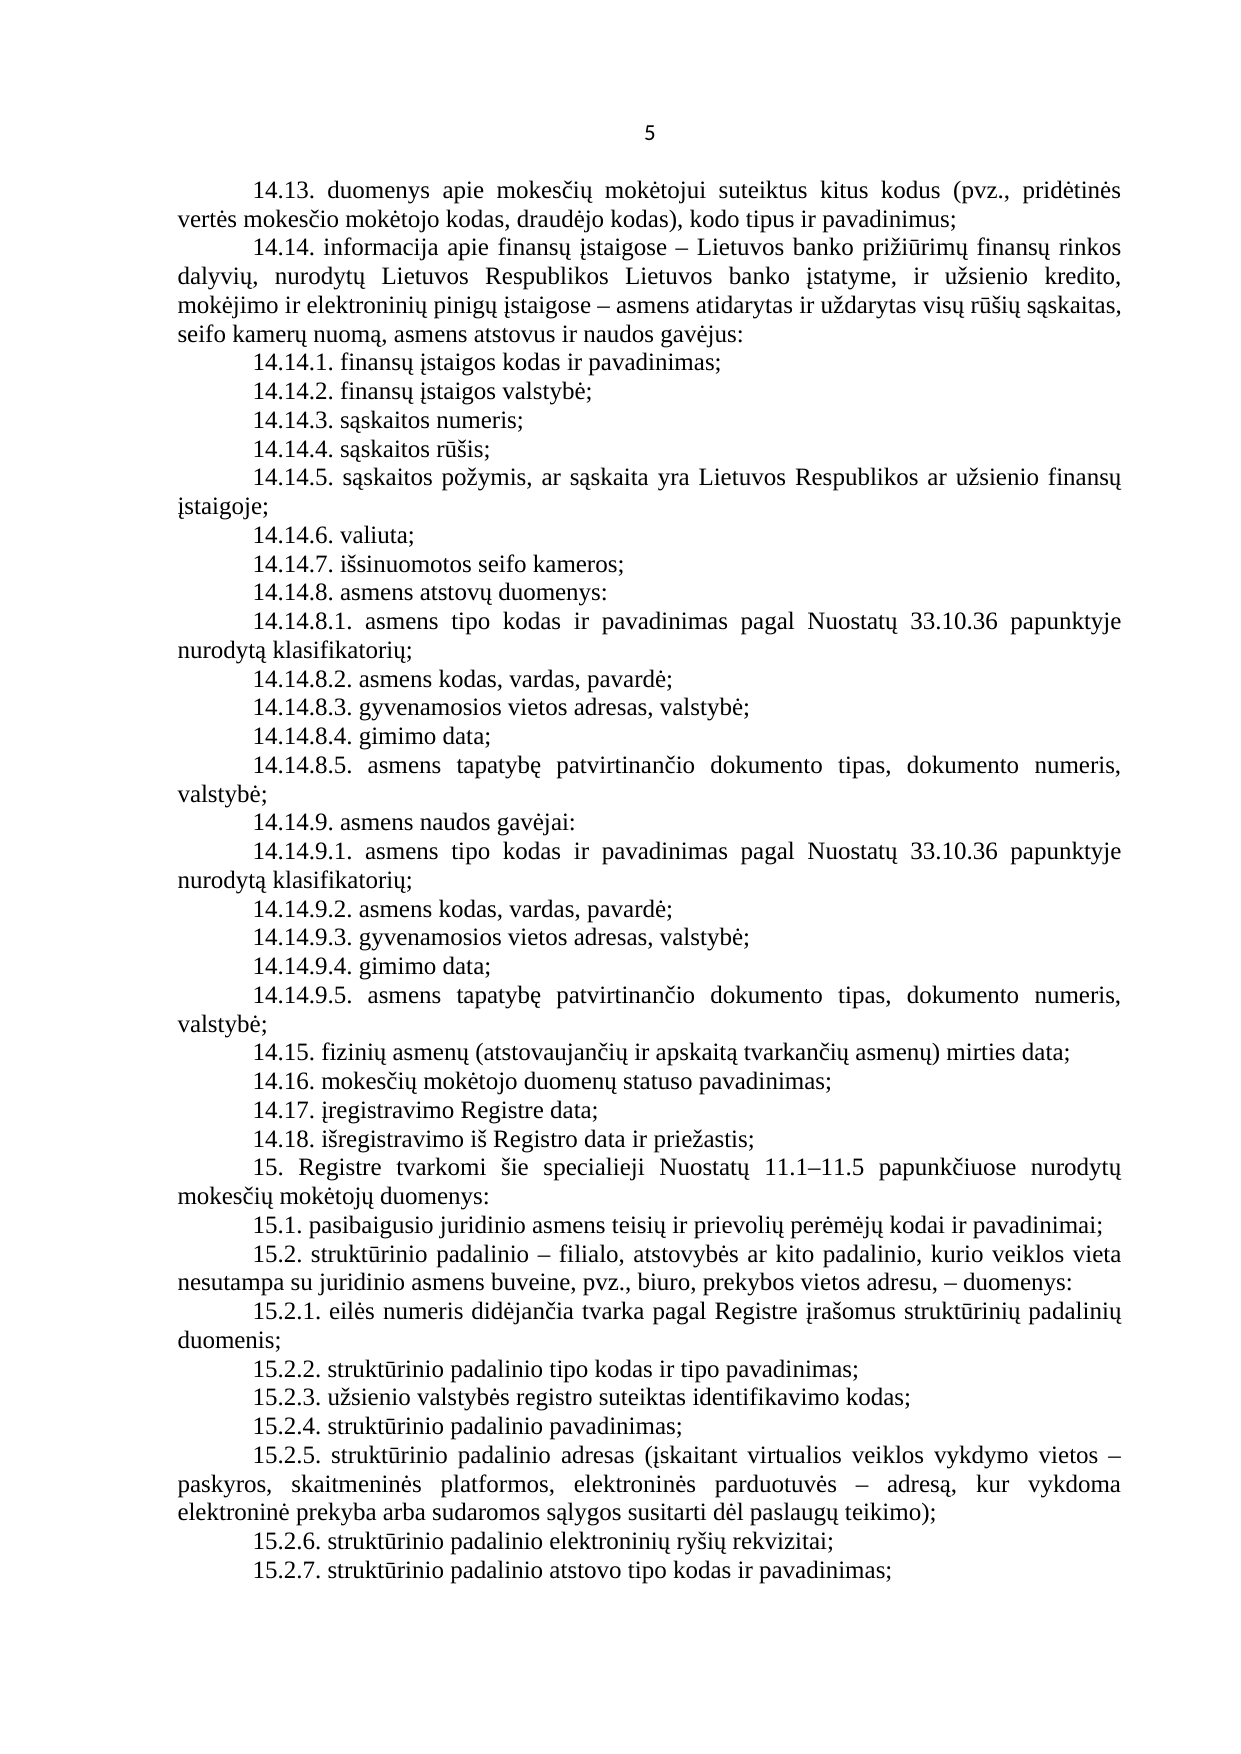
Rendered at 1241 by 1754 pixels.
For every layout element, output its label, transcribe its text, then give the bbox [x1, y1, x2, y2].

text 15.2.5. struktūrinio padalinio adresas (įskaitant virtualios veiklos vykdymo vietos – paskyros, skaitmeninės platformos, elektroninės parduotuvės – adresą, kur vykdoma elektroninė prekyba arba sudaromos sąlygos susitarti dėl paslaugų teikimo); [177, 1440, 1122, 1526]
text 15.2. struktūrinio padalinio – filialo, atstovybės ar kito padalinio, kurio veiklos vieta nesutampa su juridinio asmens buveine, pvz., biuro, prekybos vietos adresu, – duomenys: [177, 1239, 1122, 1296]
text 14.14.8. asmens atstovų duomenys: [177, 577, 1122, 606]
text 14.14.8.5. asmens tapatybę patvirtinančio dokumento tipas, dokumento numeris, valstybė; [177, 750, 1122, 807]
text 14.14.9.3. gyvenamosios vietos adresas, valstybė; [177, 922, 1122, 951]
text 14.14.8.2. asmens kodas, vardas, pavardė; [177, 664, 1122, 692]
text 14.14.4. sąskaitos rūšis; [177, 434, 1122, 462]
text 14.14.5. sąskaitos požymis, ar sąskaita yra Lietuvos Respublikos ar užsienio finansų įstaigoje; [177, 462, 1122, 520]
text 14.14.8.1. asmens tipo kodas ir pavadinimas pagal Nuostatų 33.10.36 papunktyje nurodytą klasifikatorių; [177, 606, 1122, 664]
text 14.14. informacija apie finansų įstaigose – Lietuvos banko prižiūrimų finansų rinkos dalyvių, nurodytų Lietuvos Respublikos Lietuvos banko įstatyme, ir užsienio kredito, mokėjimo ir elektroninių pinigų įstaigose – asmens atidarytas ir uždarytas visų rūšių sąskaitas, seifo kamerų nuomą, asmens atstovus ir naudos gavėjus: [177, 232, 1122, 347]
text 14.13. duomenys apie mokesčių mokėtojui suteiktus kitus kodus (pvz., pridėtinės vertės mokesčio mokėtojo kodas, draudėjo kodas), kodo tipus ir pavadinimus; [177, 175, 1122, 232]
text 14.14.2. finansų įstaigos valstybė; [177, 376, 1122, 405]
text 15.2.7. struktūrinio padalinio atstovo tipo kodas ir pavadinimas; [177, 1555, 1122, 1584]
text 14.14.9. asmens naudos gavėjai: [177, 807, 1122, 836]
text 14.18. išregistravimo iš Registro data ir priežastis; [177, 1124, 1122, 1152]
text 14.15. fizinių asmenų (atstovaujančių ir apskaitą tvarkančių asmenų) mirties data; [177, 1037, 1122, 1066]
text 15.1. pasibaigusio juridinio asmens teisių ir prievolių perėmėjų kodai ir pavadinimai; [177, 1210, 1122, 1239]
text 14.17. įregistravimo Registre data; [177, 1095, 1122, 1124]
text 14.14.8.4. gimimo data; [177, 721, 1122, 750]
text 14.14.1. finansų įstaigos kodas ir pavadinimas; [177, 347, 1122, 376]
text 14.14.9.5. asmens tapatybę patvirtinančio dokumento tipas, dokumento numeris, valstybė; [177, 980, 1122, 1037]
text 15.2.6. struktūrinio padalinio elektroninių ryšių rekvizitai; [177, 1526, 1122, 1555]
text 14.14.6. valiuta; [177, 520, 1122, 549]
text 14.14.8.3. gyvenamosios vietos adresas, valstybė; [177, 692, 1122, 721]
text 14.16. mokesčių mokėtojo duomenų statuso pavadinimas; [177, 1066, 1122, 1095]
text 14.14.7. išsinuomotos seifo kameros; [177, 549, 1122, 577]
text 15.2.3. užsienio valstybės registro suteiktas identifikavimo kodas; [177, 1382, 1122, 1411]
text 15.2.1. eilės numeris didėjančia tvarka pagal Registre įrašomus struktūrinių padalinių duomenis; [177, 1296, 1122, 1354]
text 14.14.9.4. gimimo data; [177, 951, 1122, 980]
text 15.2.2. struktūrinio padalinio tipo kodas ir tipo pavadinimas; [177, 1354, 1122, 1382]
text 14.14.9.1. asmens tipo kodas ir pavadinimas pagal Nuostatų 33.10.36 papunktyje nurodytą klasifikatorių; [177, 836, 1122, 894]
text 14.14.3. sąskaitos numeris; [177, 405, 1122, 434]
text 15. Registre tvarkomi šie specialieji Nuostatų 11.1–11.5 papunkčiuose nurodytų mokesčių mokėtojų duomenys: [177, 1152, 1122, 1210]
text 14.14.9.2. asmens kodas, vardas, pavardė; [177, 894, 1122, 922]
text 15.2.4. struktūrinio padalinio pavadinimas; [177, 1411, 1122, 1440]
